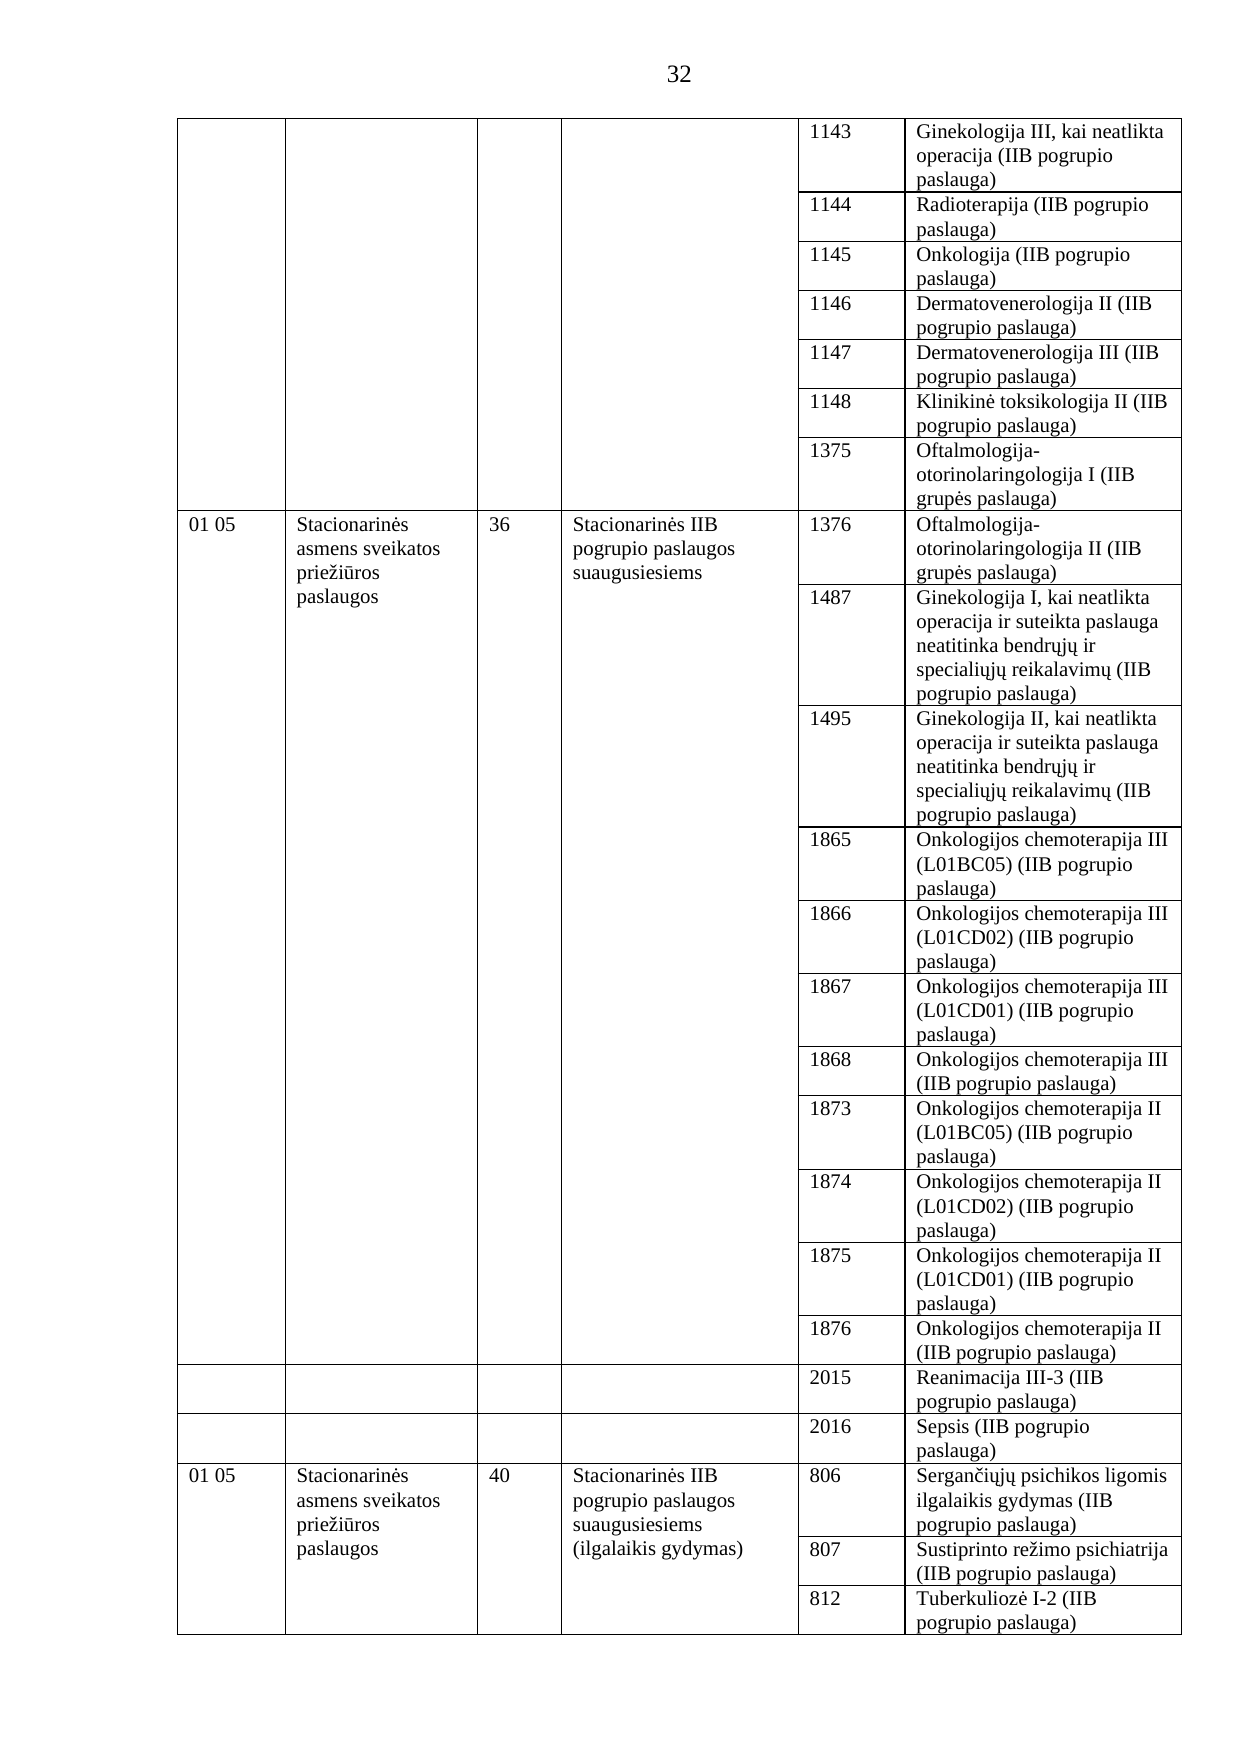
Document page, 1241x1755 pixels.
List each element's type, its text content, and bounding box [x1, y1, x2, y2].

table_cell 807 [799, 1537, 904, 1585]
table_cell Dermatovenerologija III (IIB pogrupio paslauga) [906, 340, 1181, 388]
table_cell 01 05 [178, 511, 285, 1364]
table_cell 40 [478, 1464, 561, 1634]
table_cell [286, 1365, 477, 1413]
table_cell [478, 1365, 561, 1413]
table_cell Dermatovenerologija II (IIB pogrupio paslauga) [906, 291, 1181, 339]
table_cell [478, 119, 561, 510]
table_cell 1868 [799, 1047, 904, 1095]
table_cell Sustiprinto režimo psichiatrija (IIB pogrupio paslauga) [906, 1537, 1181, 1585]
table_cell [178, 1365, 285, 1413]
table_cell 1875 [799, 1243, 904, 1315]
table_cell Reanimacija III-3 (IIB pogrupio paslauga) [906, 1365, 1181, 1413]
table_cell Stacionarinės IIB pogrupio paslaugos suaugusiesiems [562, 511, 798, 1364]
table_cell 2015 [799, 1365, 904, 1413]
table_cell 1147 [799, 340, 904, 388]
table_cell Tuberkuliozė I-2 (IIB pogrupio paslauga) [906, 1586, 1181, 1634]
table_cell 812 [799, 1586, 904, 1634]
table_cell 1874 [799, 1170, 904, 1242]
table_cell Ginekologija II, kai neatlikta operacija ir suteikta paslauga neatitinka bendrųjų ir specialiųjų reikalavimų (IIB pogrupio paslauga) [906, 706, 1181, 826]
table_cell Ginekologija III, kai neatlikta operacija (IIB pogrupio paslauga) [906, 119, 1181, 191]
table_cell [178, 1414, 285, 1462]
table_cell [478, 1414, 561, 1462]
table_cell Klinikinė toksikologija II (IIB pogrupio paslauga) [906, 389, 1181, 437]
table_cell 806 [799, 1464, 904, 1536]
table_cell Onkologijos chemoterapija III (L01BC05) (IIB pogrupio paslauga) [906, 828, 1181, 899]
table_cell Onkologijos chemoterapija II (L01BC05) (IIB pogrupio paslauga) [906, 1096, 1181, 1168]
table_cell 2016 [799, 1414, 904, 1462]
table_cell Onkologijos chemoterapija III (L01CD01) (IIB pogrupio paslauga) [906, 974, 1181, 1046]
table_cell Onkologijos chemoterapija II (L01CD02) (IIB pogrupio paslauga) [906, 1170, 1181, 1242]
table_cell 1867 [799, 974, 904, 1046]
table_cell Onkologijos chemoterapija II (IIB pogrupio paslauga) [906, 1316, 1181, 1364]
table_cell [562, 1414, 798, 1462]
table_cell Radioterapija (IIB pogrupio paslauga) [906, 193, 1181, 241]
table_cell Sergančiųjų psichikos ligomis ilgalaikis gydymas (IIB pogrupio paslauga) [906, 1464, 1181, 1536]
table_cell 1866 [799, 901, 904, 973]
table_cell 1865 [799, 828, 904, 899]
table_cell 1145 [799, 242, 904, 290]
table_cell Stacionarinės asmens sveikatos priežiūros paslaugos [286, 1464, 477, 1634]
table_cell 01 05 [178, 1464, 285, 1634]
table_cell Stacionarinės asmens sveikatos priežiūros paslaugos [286, 511, 477, 1364]
table_cell 1876 [799, 1316, 904, 1364]
table_cell 1375 [799, 438, 904, 510]
table_cell 1146 [799, 291, 904, 339]
table_cell [562, 119, 798, 510]
table_cell 36 [478, 511, 561, 1364]
table_cell [562, 1365, 798, 1413]
table_cell [286, 119, 477, 510]
table_cell Onkologijos chemoterapija II (L01CD01) (IIB pogrupio paslauga) [906, 1243, 1181, 1315]
table_cell Onkologijos chemoterapija III (L01CD02) (IIB pogrupio paslauga) [906, 901, 1181, 973]
table_cell Oftalmologija-otorinolaringologija I (IIB grupės paslauga) [906, 438, 1181, 510]
table_cell Stacionarinės IIB pogrupio paslaugos suaugusiesiems (ilgalaikis gydymas) [562, 1464, 798, 1634]
table_cell [286, 1414, 477, 1462]
table_cell Onkologijos chemoterapija III (IIB pogrupio paslauga) [906, 1047, 1181, 1095]
table_cell Oftalmologija-otorinolaringologija II (IIB grupės paslauga) [906, 511, 1181, 584]
table_cell [178, 119, 285, 510]
table_cell Ginekologija I, kai neatlikta operacija ir suteikta paslauga neatitinka bendrųjų ir specialiųjų reikalavimų (IIB pogrupio paslauga) [906, 585, 1181, 705]
table_cell 1376 [799, 511, 904, 584]
table_cell 1144 [799, 193, 904, 241]
table_cell Onkologija (IIB pogrupio paslauga) [906, 242, 1181, 290]
table_cell Sepsis (IIB pogrupio paslauga) [906, 1414, 1181, 1462]
table_cell 1873 [799, 1096, 904, 1168]
table_cell 1495 [799, 706, 904, 826]
table_cell 1148 [799, 389, 904, 437]
table_cell 1143 [799, 119, 904, 191]
table_cell 1487 [799, 585, 904, 705]
